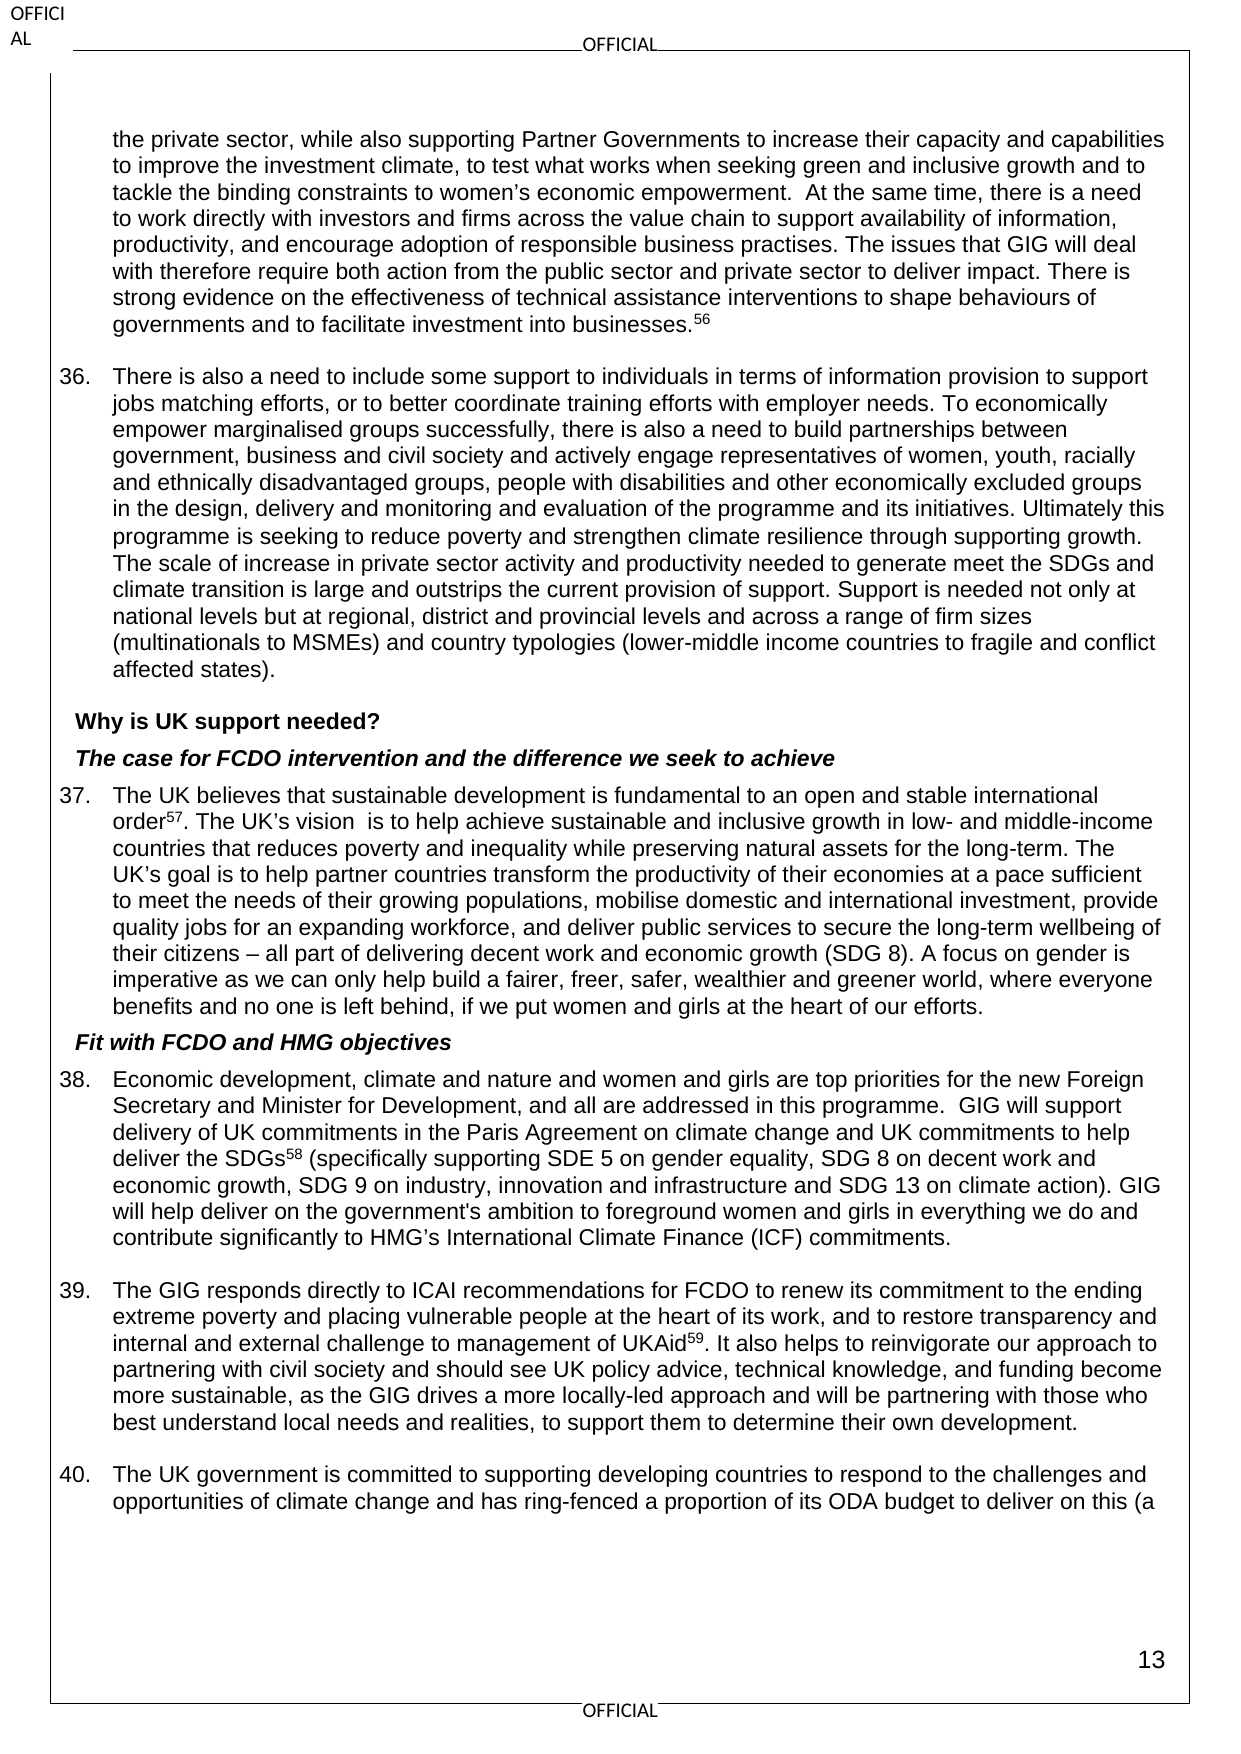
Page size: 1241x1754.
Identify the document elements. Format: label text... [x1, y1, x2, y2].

text Fit with FCDO and HMG objectives [75, 1029, 1165, 1056]
list The GIG responds directly to ICAI recommendations for FCDO to renew its commitment to the ending extreme poverty and placing vulnerable people at the heart of its work, and to restore transparency and internal and external challenge to management of UKAid. It also helps to reinvigorate our approach to partnering with civil society and should see UK policy advice, technical knowledge, and funding become more sustainable, as the GIG drives a more locally-led approach and will be partnering with those who best understand local needs and realities, to support them to determine their own development. [75, 1277, 1165, 1435]
list Economic development, climate and nature and women and girls are top priorities for the new Foreign Secretary and Minister for Development, and all are addressed in this programme. GIG will support delivery of UK commitments in the Paris Agreement on climate change and UK commitments to help deliver the SDGs (specifically supporting SDE 5 on gender equality, SDG 8 on decent work and economic growth, SDG 9 on industry, innovation and infrastructure and SDG 13 on climate action). GIG will help deliver on the government's ambition to foreground women and girls in everything we do and contribute significantly to HMG’s International Climate Finance (ICF) commitments. [75, 1066, 1165, 1251]
list The UK believes that sustainable development is fundamental to an open and stable international order. The UK’s vision is to help achieve sustainable and inclusive growth in low- and middle-income countries that reduces poverty and inequality while preserving natural assets for the long-term. The UK’s goal is to help partner countries transform the productivity of their economies at a pace sufficient to meet the needs of their growing populations, mobilise domestic and international investment, provide quality jobs for an expanding workforce, and deliver public services to secure the long-term wellbeing of their citizens – all part of delivering decent work and economic growth (SDG 8). A focus on gender is imperative as we can only help build a fairer, freer, safer, wealthier and greener world, where everyone benefits and no one is left behind, if we put women and girls at the heart of our efforts. [75, 782, 1165, 1019]
text The case for FCDO intervention and the difference we seek to achieve [75, 745, 1165, 771]
list There is also a need to include some support to individuals in terms of information provision to support jobs matching efforts, or to better coordinate training efforts with employer needs. To economically empower marginalised groups successfully, there is also a need to build partnerships between government, business and civil society and actively engage representatives of women, youth, racially and ethnically disadvantaged groups, people with disabilities and other economically excluded groups in the design, delivery and monitoring and evaluation of the programme and its initiatives. Ultimately this programme is seeking to reduce poverty and strengthen climate resilience through supporting growth. The scale of increase in private sector activity and productivity needed to generate meet the SDGs and climate transition is large and outstrips the current provision of support. Support is needed not only at national levels but at regional, district and provincial levels and across a range of firm sizes (multinationals to MSMEs) and country typologies (lower-middle income countries to fragile and conflict affected states). [75, 363, 1165, 682]
list Many developing country partners are clear that Jobs and Growth are a top priority for them. In this context, there is a clear need to help accelerate green and inclusive growth in developing countries by focusing on attracting high quality investment into growth sectors through working with investors and the private sector, while also supporting Partner Governments to increase their capacity and capabilities to improve the investment climate, to test what works when seeking green and inclusive growth and to tackle the binding constraints to women’s economic empowerment. At the same time, there is a need to work directly with investors and firms across the value chain to support availability of information, productivity, and encourage adoption of responsible business practises. The issues that GIG will deal with therefore require both action from the public sector and private sector to deliver impact. There is strong evidence on the effectiveness of technical assistance interventions to shape behaviours of governments and to facilitate investment into businesses. [75, 126, 1165, 337]
text Why is UK support needed? [75, 708, 1165, 734]
list The UK government is committed to supporting developing countries to respond to the challenges and opportunities of climate change and has ring-fenced a proportion of its ODA budget to deliver on this (a minimum 65% of GIG ODA will be ICF financed). This commitment will impact the sectors of focus that GIG will work on and is further discussed in the appraisal case. [75, 1461, 1165, 1514]
